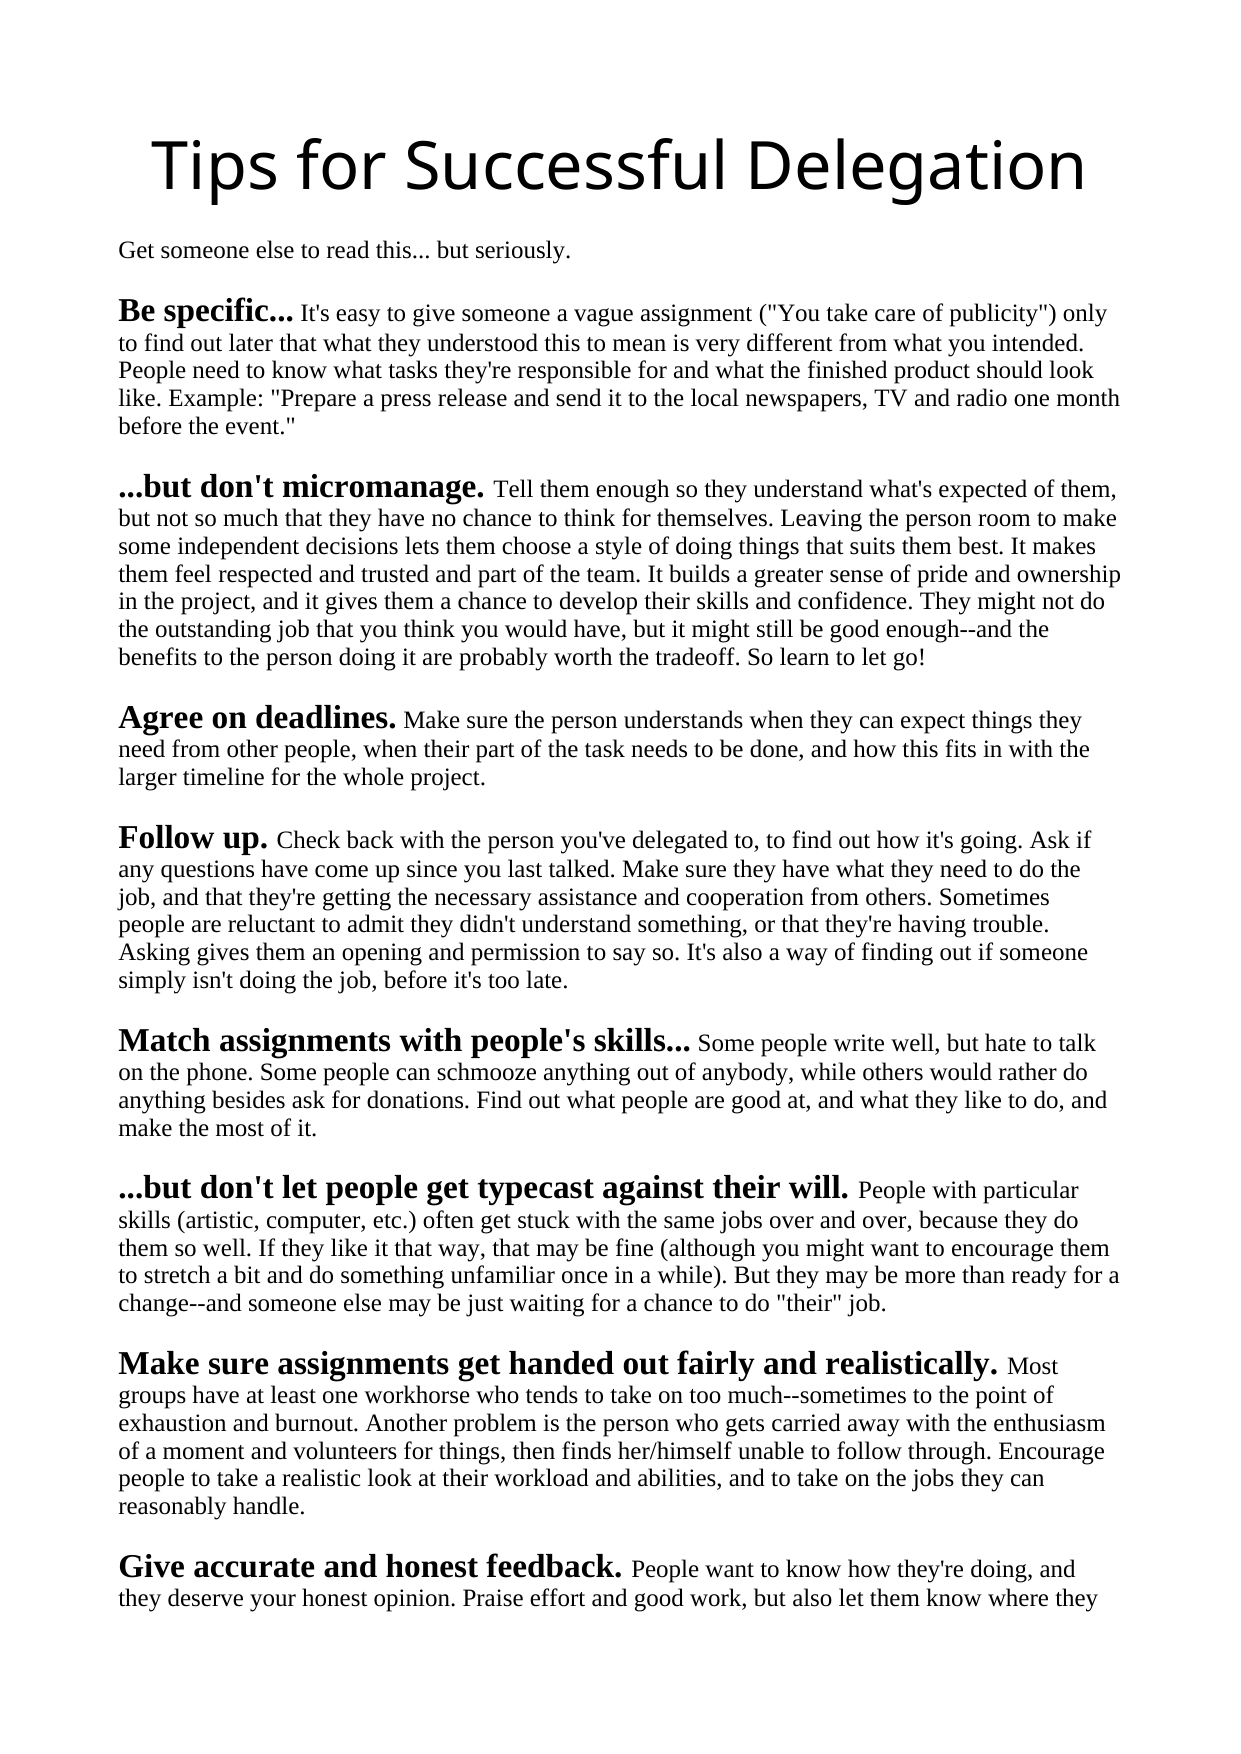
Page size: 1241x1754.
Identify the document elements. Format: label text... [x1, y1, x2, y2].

text Be specific... It's easy to give someone a vague assignment ("You take care of publicity") only to find out later that what they understood this to mean is very different from what you intended. People need to know what tasks they're responsible for and what the finished product should look like. Example: "Prepare a press release and send it to the local newspapers, TV and radio one month before the event." [118, 292, 1122, 440]
text Follow up. Check back with the person you've delegated to, to find out how it's going. Ask if any questions have come up since you last talked. Make sure they have what they need to do the job, and that they're getting the necessary assistance and cooperation from others. Sometimes people are reluctant to admit they didn't understand something, or that they're having trouble. Asking gives them an opening and permission to say so. It's also a way of finding out if someone simply isn't doing the job, before it's too late. [118, 818, 1122, 994]
text Get someone else to read this... but seriously. [118, 237, 1122, 264]
text ...but don't micromanage. Tell them enough so they understand what's expected of them, but not so much that they have no chance to think for themselves. Leaving the person room to make some independent decisions lets them choose a style of doing things that suits them best. It makes them feel respected and trusted and part of the team. It builds a greater sense of pride and ownership in the project, and it gives them a chance to develop their skills and confidence. They might not do the outstanding job that you think you would have, but it might still be good enough--and the benefits to the person doing it are probably worth the tradeoff. So learn to let go! [118, 467, 1122, 671]
text ...but don't let people get typecast against their will. People with particular skills (artistic, computer, etc.) often get stuck with the same jobs over and over, because they do them so well. If they like it that way, that may be fine (although you might want to encourage them to stretch a bit and do something unfamiliar once in a while). But they may be more than ready for a change--and someone else may be just waiting for a chance to do "their" job. [118, 1169, 1122, 1317]
text Make sure assignments get handed out fairly and realistically. Most groups have at least one workhorse who tends to take on too much--sometimes to the point of exhaustion and burnout. Another problem is the person who gets carried away with the enthusiasm of a moment and volunteers for things, then finds her/himself unable to follow through. Encourage people to take a realistic look at their workload and abilities, and to take on the jobs they can reasonably handle. [118, 1344, 1122, 1520]
text Give accurate and honest feedback. People want to know how they're doing, and they deserve your honest opinion. Praise effort and good work, but also let them know where they [118, 1548, 1122, 1612]
text Agree on deadlines. Make sure the person understands when they can expect things they need from other people, when their part of the task needs to be done, and how this fits in with the larger timeline for the whole project. [118, 698, 1122, 791]
text Match assignments with people's skills... Some people write well, but hate to talk on the phone. Some people can schmooze anything out of anybody, while others would rather do anything besides ask for donations. Find out what people are good at, and what they like to do, and make the most of it. [118, 1021, 1122, 1141]
text Tips for Successful Delegation [118, 118, 1122, 209]
